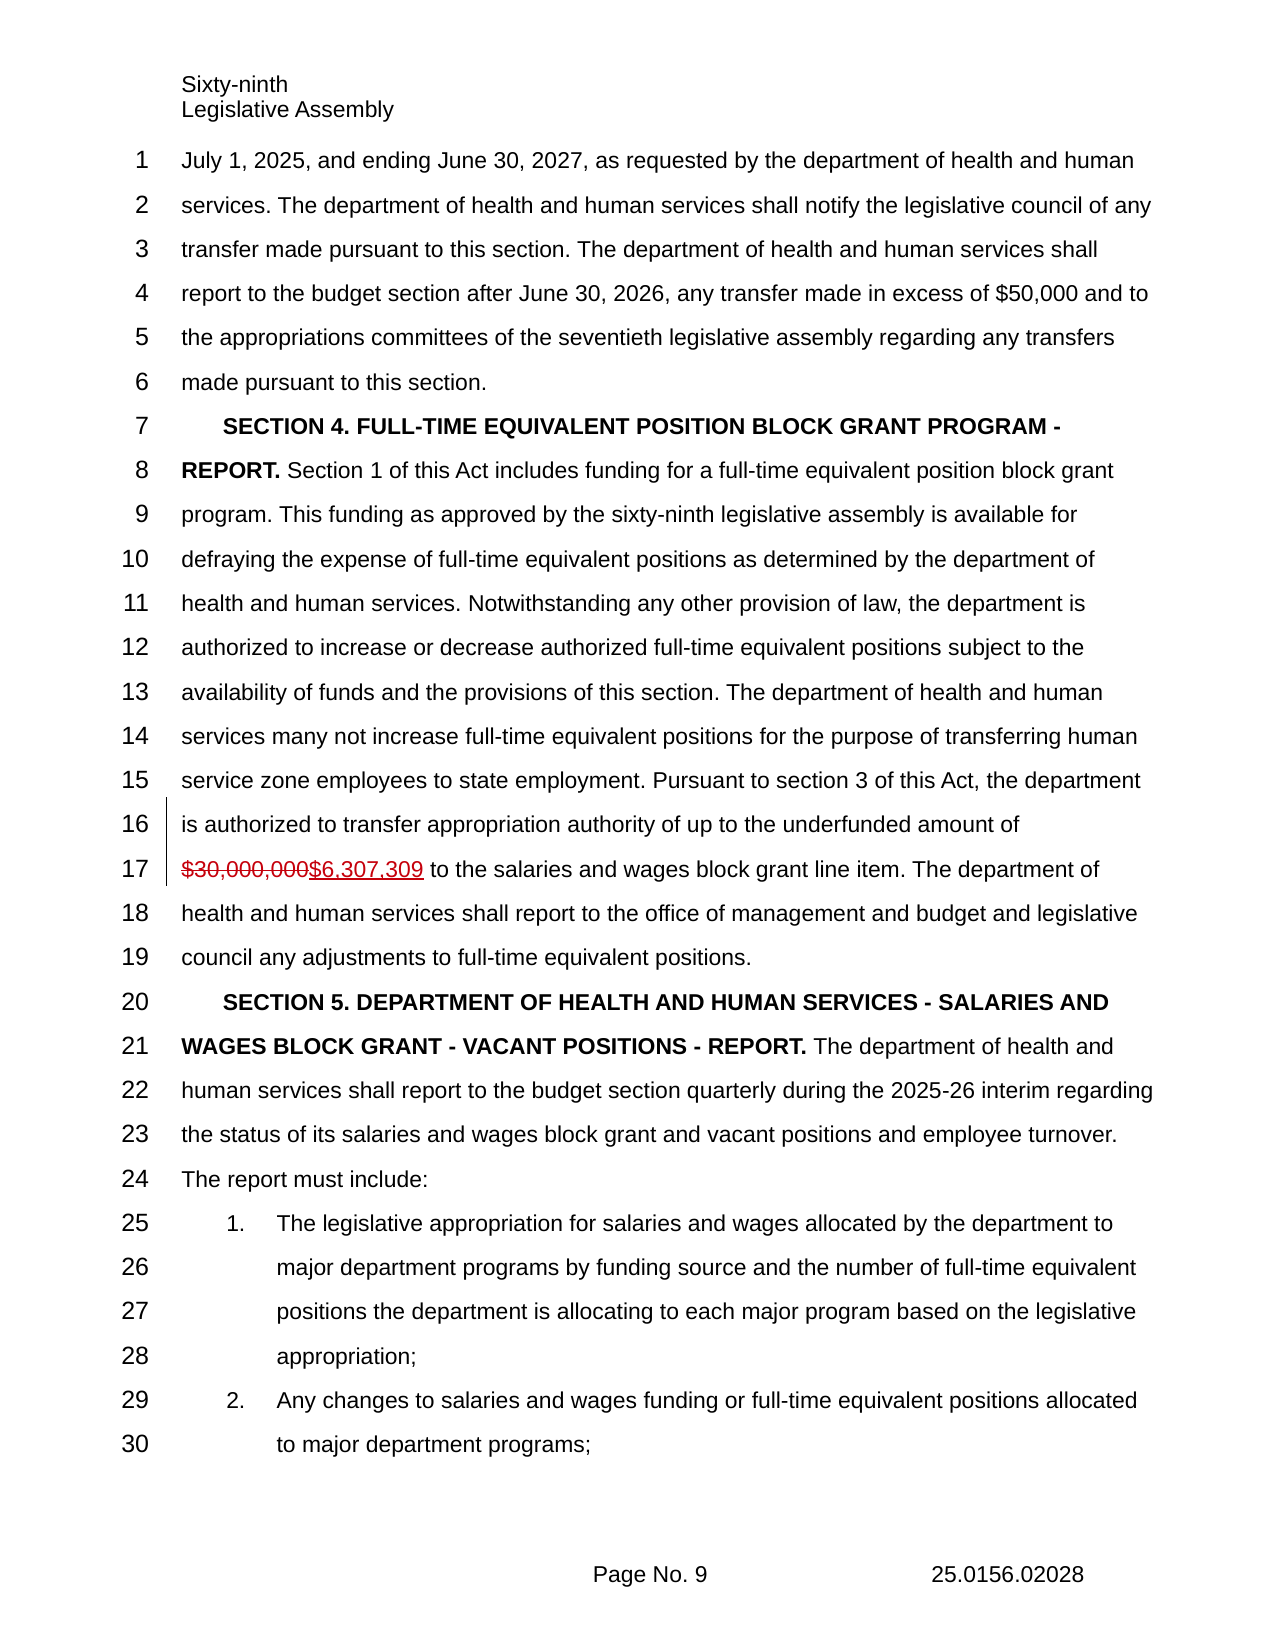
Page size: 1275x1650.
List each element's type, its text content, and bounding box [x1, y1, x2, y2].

text SECTION 5. DEPARTMENT OF HEALTH AND HUMAN SERVICES - SALARIES AND WAGES BLOCK GRANT - VACANT POSITIONS - REPORT. The department of health and human services shall report to the budget section quarterly during the 2025‑26 interim regarding the status of its salaries and wages block grant and vacant positions and employee turnover. The report must include: [181, 974, 1154, 1196]
text July 1, 2025, and ending June 30, 2027, as requested by the department of health and human services. The department of health and human services shall notify the legislative council of any transfer made pursuant to this section. The department of health and human services shall report to the budget section after June 30, 2026, any transfer made in excess of $50,000 and to the appropriations committees of the seventieth legislative assembly regarding any transfers made pursuant to this section. [181, 133, 1154, 399]
text SECTION 4. FULL-TIME EQUIVALENT POSITION BLOCK GRANT PROGRAM - REPORT. Section 1 of this Act includes funding for a full-time equivalent position block grant program. This funding as approved by the sixty-ninth legislative assembly is available for defraying the expense of full-time equivalent positions as determined by the department of health and human services. Notwithstanding any other provision of law, the department is authorized to increase or decrease authorized full-time equivalent positions subject to the availability of funds and the provisions of this section. The department of health and human services many not increase full-time equivalent positions for the purpose of transferring human service zone employees to state employment. Pursuant to section 3 of this Act, the department is authorized to transfer appropriation authority of up to the underfunded amount of $6,307,309 to the salaries and wages block grant line item. The department of health and human services shall report to the office of management and budget and legislative council any adjustments to full-time equivalent positions. [181, 399, 1154, 974]
text 2. Any changes to salaries and wages funding or full-time equivalent positions allocated to major department programs; [181, 1373, 1154, 1461]
text 1. The legislative appropriation for salaries and wages allocated by the department to major department programs by funding source and the number of full-time equivalent positions the department is allocating to each major program based on the legislative appropriation; [181, 1196, 1154, 1373]
